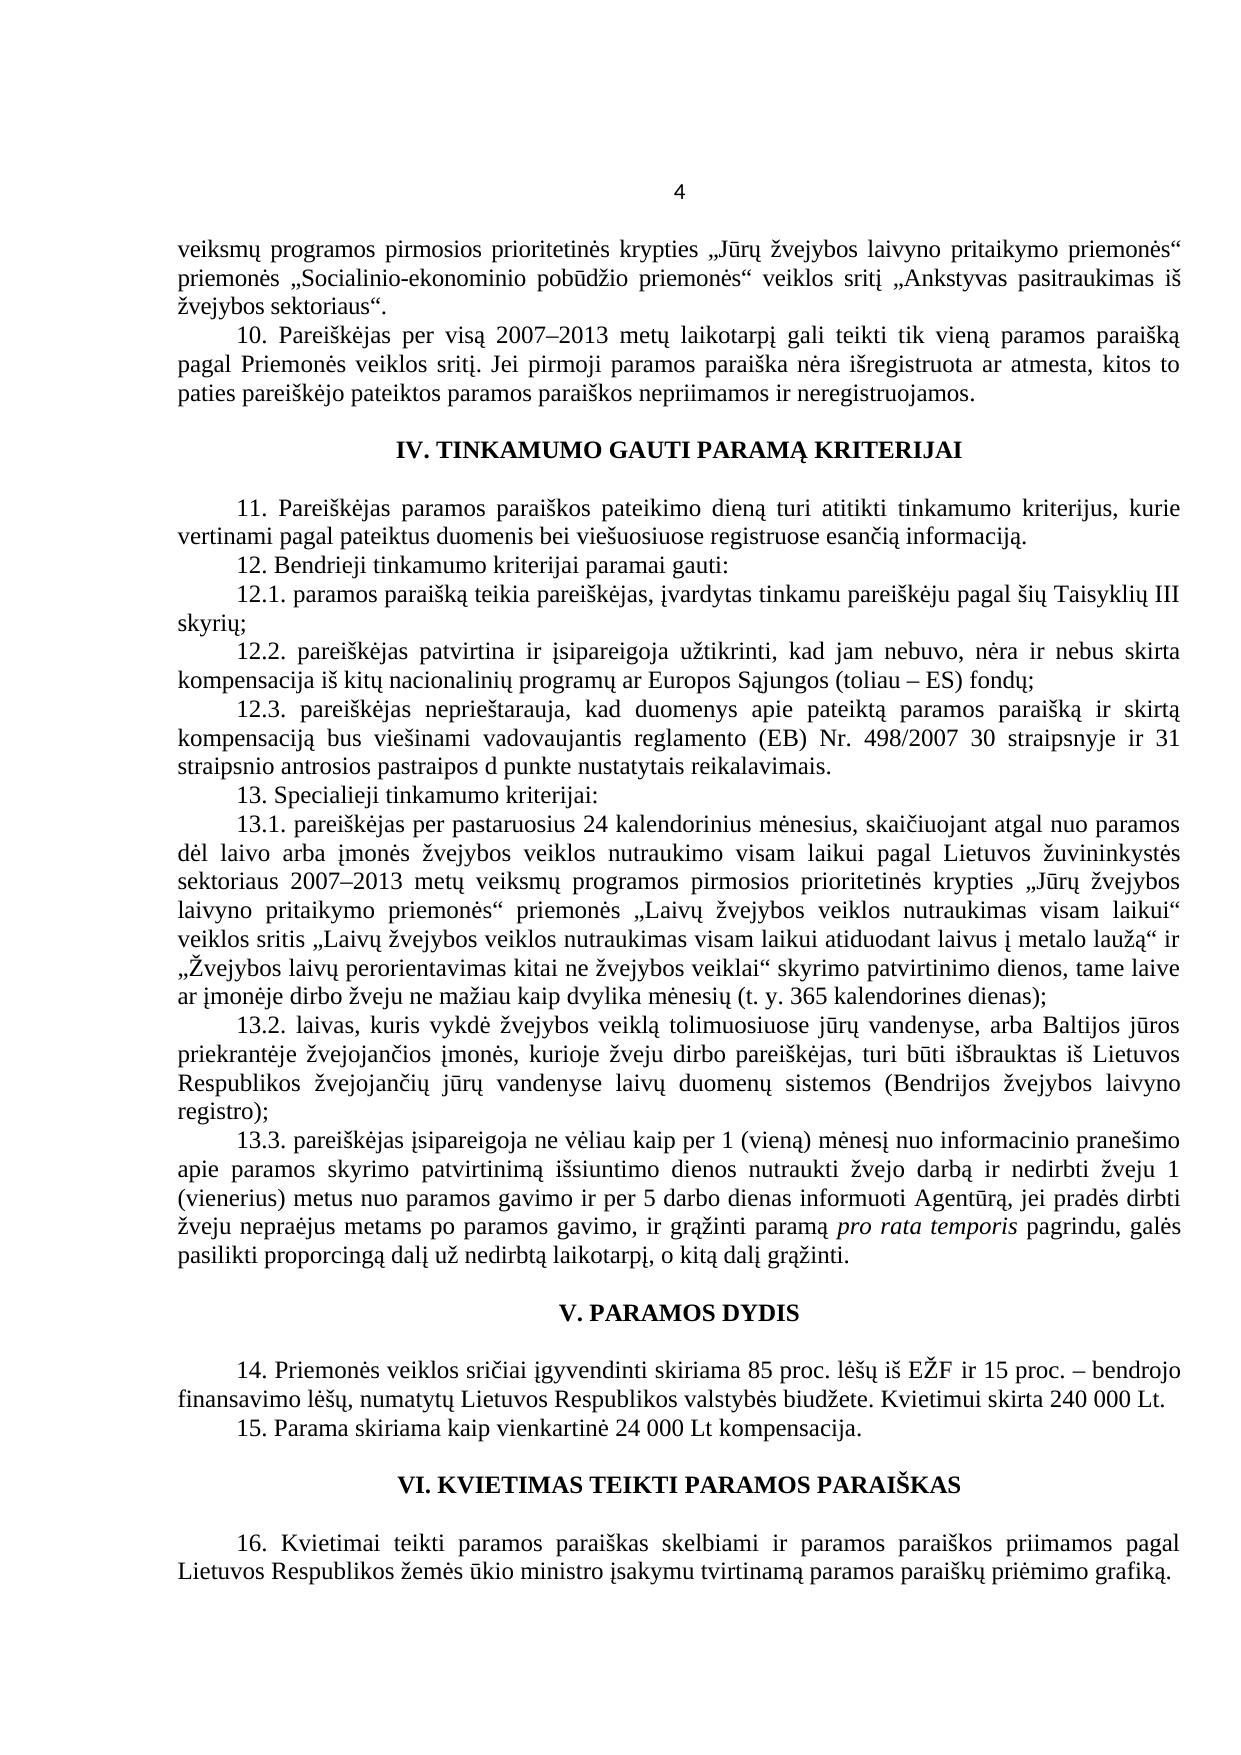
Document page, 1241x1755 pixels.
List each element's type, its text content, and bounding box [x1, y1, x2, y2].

text 13.3. pareiškėjas įsipareigoja ne vėliau kaip per 1 (vieną) mėnesį nuo informacinio pranešimo apie paramos skyrimo patvirtinimą išsiuntimo dienos nutraukti žvejo darbą ir nedirbti žveju 1 (vienerius) metus nuo paramos gavimo ir per 5 darbo dienas informuoti Agentūrą, jei pradės dirbti žveju nepraėjus metams po paramos gavimo, ir grąžinti paramą pro rata temporis pagrindu, galės pasilikti proporcingą dalį už nedirbtą laikotarpį, o kitą dalį grąžinti. [177, 1125, 1181, 1269]
text 12. Bendrieji tinkamumo kriterijai paramai gauti: [177, 550, 1181, 579]
text 13.1. pareiškėjas per pastaruosius 24 kalendorinius mėnesius, skaičiuojant atgal nuo paramos dėl laivo arba įmonės žvejybos veiklos nutraukimo visam laikui pagal Lietuvos žuvininkystės sektoriaus 2007–2013 metų veiksmų programos pirmosios prioritetinės krypties „Jūrų žvejybos laivyno pritaikymo priemonės“ priemonės „Laivų žvejybos veiklos nutraukimas visam laikui“ veiklos sritis „Laivų žvejybos veiklos nutraukimas visam laikui atiduodant laivus į metalo laužą“ ir „Žvejybos laivų perorientavimas kitai ne žvejybos veiklai“ skyrimo patvirtinimo dienos, tame laive ar įmonėje dirbo žveju ne mažiau kaip dvylika mėnesių (t. y. 365 kalendorines dienas); [177, 809, 1181, 1010]
text 13.2. laivas, kuris vykdė žvejybos veiklą tolimuosiuose jūrų vandenyse, arba Baltijos jūros priekrantėje žvejojančios įmonės, kurioje žveju dirbo pareiškėjas, turi būti išbrauktas iš Lietuvos Respublikos žvejojančių jūrų vandenyse laivų duomenų sistemos (Bendrijos žvejybos laivyno registro); [177, 1010, 1181, 1125]
text V. PARAMOS DYDIS [177, 1298, 1181, 1326]
text 10. Pareiškėjas per visą 2007–2013 metų laikotarpį gali teikti tik vieną paramos paraišką pagal Priemonės veiklos sritį. Jei pirmoji paramos paraiška nėra išregistruota ar atmesta, kitos to paties pareiškėjo pateiktos paramos paraiškos nepriimamos ir neregistruojamos. [177, 320, 1181, 406]
text 16. Kvietimai teikti paramos paraiškas skelbiami ir paramos paraiškos priimamos pagal Lietuvos Respublikos žemės ūkio ministro įsakymu tvirtinamą paramos paraiškų priėmimo grafiką. [177, 1528, 1181, 1585]
text 12.1. paramos paraišką teikia pareiškėjas, įvardytas tinkamu pareiškėju pagal šių Taisyklių III skyrių; [177, 579, 1181, 636]
text 11. Pareiškėjas paramos paraiškos pateikimo dieną turi atitikti tinkamumo kriterijus, kurie vertinami pagal pateiktus duomenis bei viešuosiuose registruose esančią informaciją. [177, 493, 1181, 550]
text 14. Priemonės veiklos sričiai įgyvendinti skiriama 85 proc. lėšų iš EŽF ir 15 proc. – bendrojo finansavimo lėšų, numatytų Lietuvos Respublikos valstybės biudžete. Kvietimui skirta 240 000 Lt. [177, 1355, 1181, 1413]
text IV. TINKAMUMO GAUTI PARAMĄ KRITERIJAI [177, 435, 1181, 464]
text 12.2. pareiškėjas patvirtina ir įsipareigoja užtikrinti, kad jam nebuvo, nėra ir nebus skirta kompensacija iš kitų nacionalinių programų ar Europos Sąjungos (toliau – ES) fondų; [177, 636, 1181, 694]
text 15. Parama skiriama kaip vienkartinė 24 000 Lt kompensacija. [177, 1413, 1181, 1441]
text veiksmų programos pirmosios prioritetinės krypties „Jūrų žvejybos laivyno pritaikymo priemonės“ priemonės „Socialinio-ekonominio pobūdžio priemonės“ veiklos sritį „Ankstyvas pasitraukimas iš žvejybos sektoriaus“. [177, 234, 1181, 320]
text 12.3. pareiškėjas neprieštarauja, kad duomenys apie pateiktą paramos paraišką ir skirtą kompensaciją bus viešinami vadovaujantis reglamento (EB) Nr. 498/2007 30 straipsnyje ir 31 straipsnio antrosios pastraipos d punkte nustatytais reikalavimais. [177, 694, 1181, 780]
text 13. Specialieji tinkamumo kriterijai: [177, 780, 1181, 809]
text VI. KVIETIMAS TEIKTI paramos PARAIŠKAS [177, 1470, 1181, 1499]
